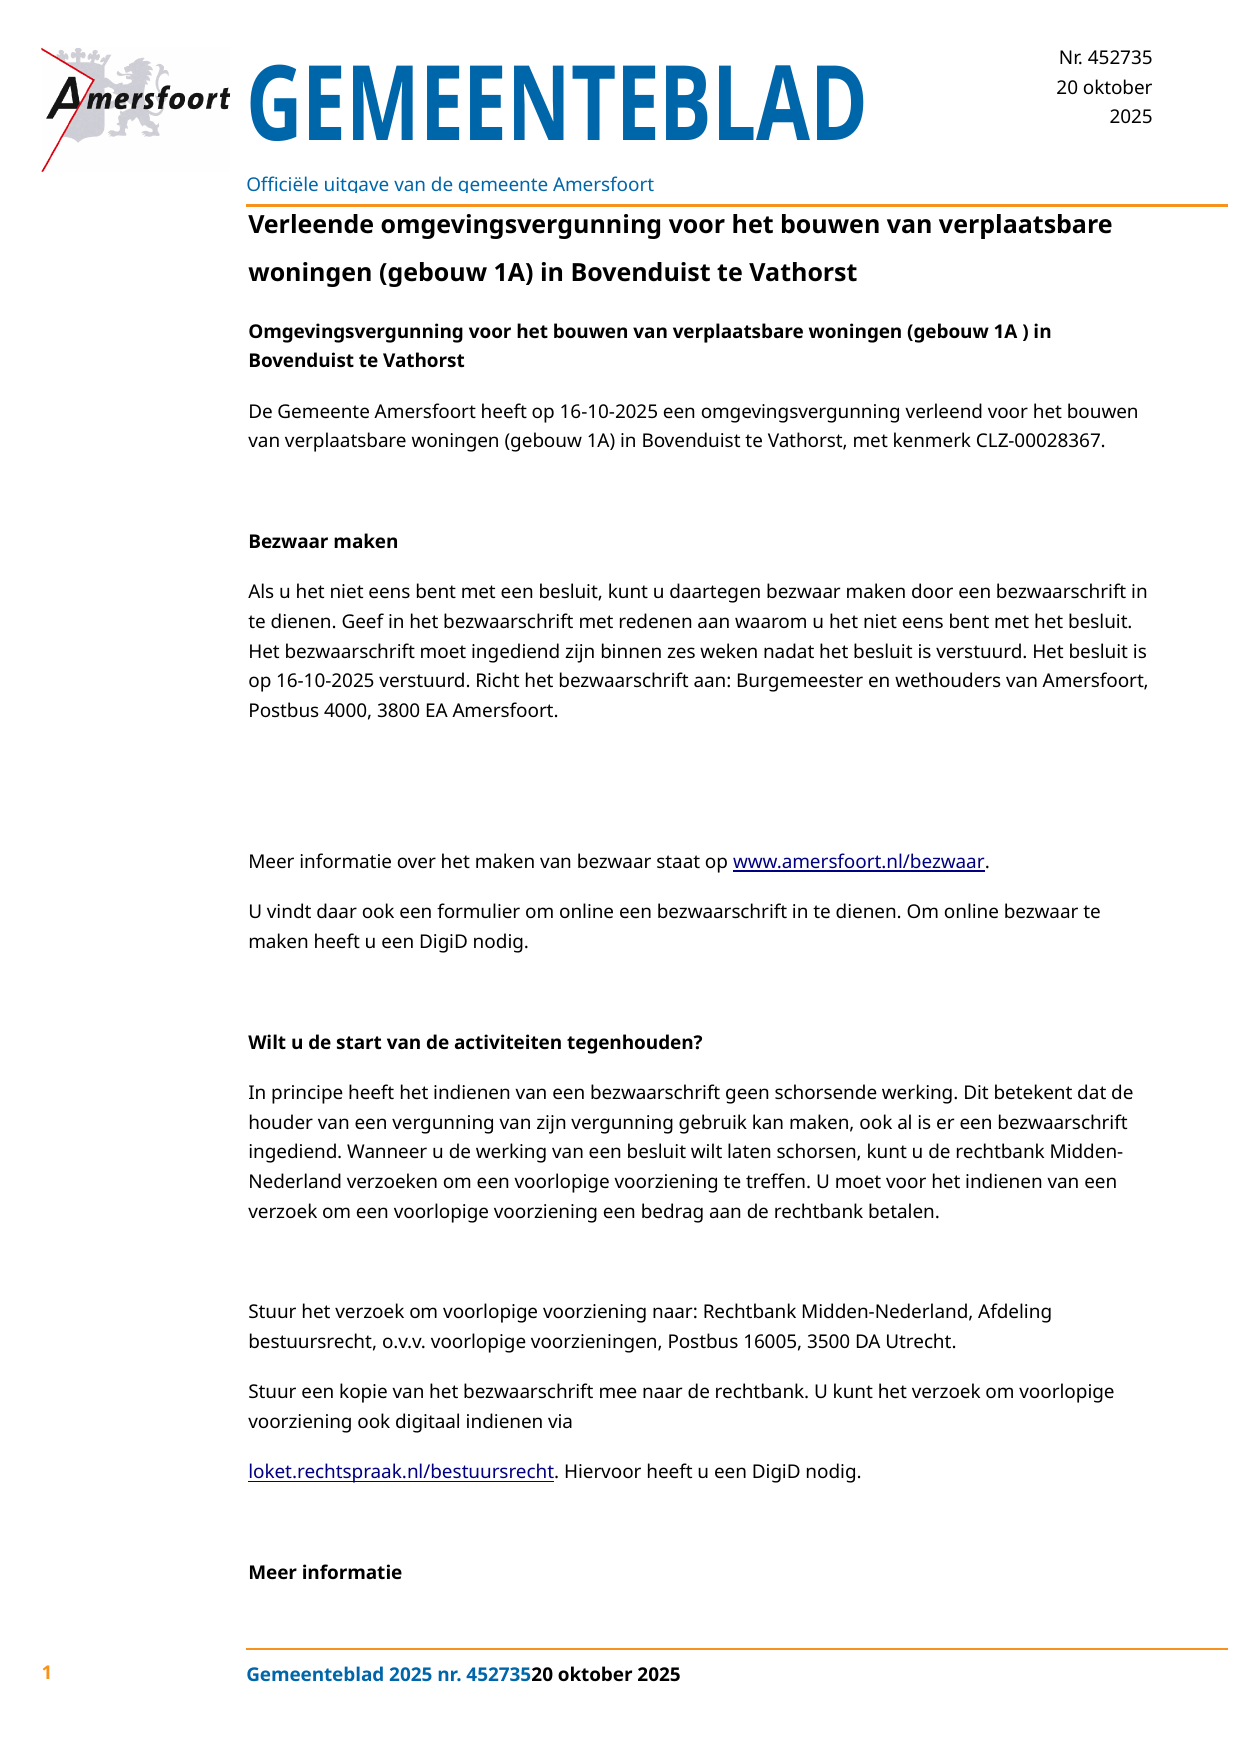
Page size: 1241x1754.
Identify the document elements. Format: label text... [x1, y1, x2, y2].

text Stuur het verzoek om voorlopige voorziening naar: Rechtbank Midden-Nederland, Afdeling bestuursrecht, o.v.v. voorlopige voorzieningen, Postbus 16005, 3500 DA Utrecht. [248, 1299, 1152, 1354]
text In principe heeft het indienen van een bezwaarschrift geen schorsende werking. Dit betekent dat de houder van een vergunning van zijn vergunning gebruik kan maken, ook al is er een bezwaarschrift ingediend. Wanneer u de werking van een besluit wilt laten schorsen, kunt u de rechtbank Midden-Nederland verzoeken om een voorlopige voorziening te treffen. U moet voor het indienen van een verzoek om een voorlopige voorziening een bedrag aan de rechtbank betalen. [248, 1079, 1152, 1224]
text Als u het niet eens bent met een besluit, kunt u daartegen bezwaar maken door een bezwaarschrift in te dienen. Geef in het bezwaarschrift met redenen aan waarom u het niet eens bent met het besluit. Het bezwaarschrift moet ingediend zijn binnen zes weken nadat het besluit is verstuurd. Het besluit is op 16-10-2025 verstuurd. Richt het bezwaarschrift aan: Burgemeester en wethouders van Amersfoort, Postbus 4000, 3800 EA Amersfoort. [248, 579, 1152, 723]
text Meer informatie [248, 1559, 1152, 1585]
text loket.rechtspraak.nl/bestuursrecht. Hiervoor heeft u een DigiD nodig. [248, 1459, 1152, 1484]
text Bezwaar maken [248, 528, 1152, 554]
text De Gemeente Amersfoort heeft op 16-10-2025 een omgevingsvergunning verleend voor het bouwen van verplaatsbare woningen (gebouw 1A) in Bovenduist te Vathorst, met kenmerk CLZ-00028367. [248, 398, 1152, 453]
text U vindt daar ook een formulier om online een bezwaarschrift in te dienen. Om online bezwaar te maken heeft u een DigiD nodig. [248, 899, 1152, 954]
text Meer informatie over het maken van bezwaar staat op www.amersfoort.nl/bezwaar. [248, 848, 1152, 874]
text Wilt u de start van de activiteiten tegenhouden? [248, 1029, 1152, 1055]
text Omgevingsvergunning voor het bouwen van verplaatsbare woningen (gebouw 1A ) in Bovenduist te Vathorst [248, 318, 1152, 373]
picture [41, 47, 231, 172]
text Stuur een kopie van het bezwaarschrift mee naar de rechtbank. U kunt het verzoek om voorlopige voorziening ook digitaal indienen via [248, 1379, 1152, 1434]
text Verleende omgevingsvergunning voor het bouwen van verplaatsbare woningen (gebouw 1A) in Bovenduist te Vathorst [248, 207, 1152, 288]
